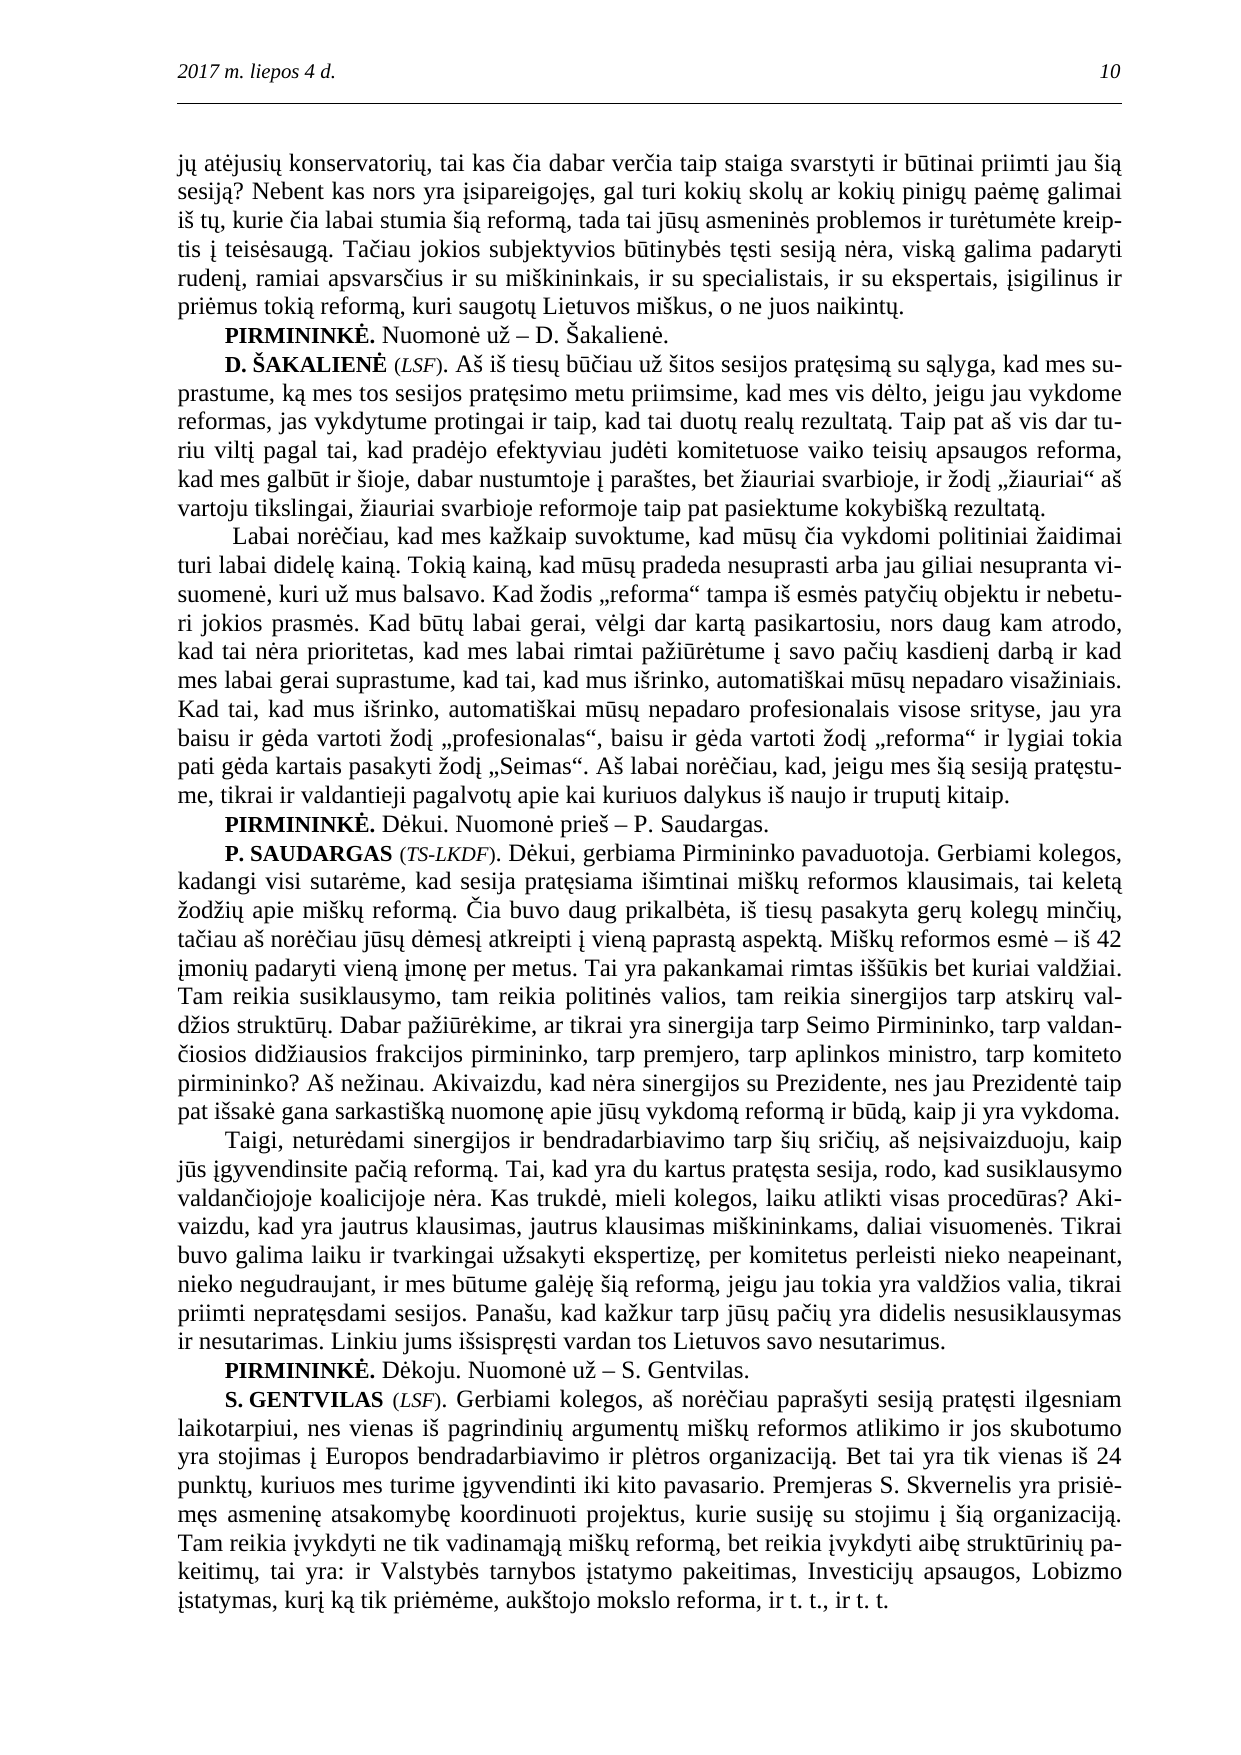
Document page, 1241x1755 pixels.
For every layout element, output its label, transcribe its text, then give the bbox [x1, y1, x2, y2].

text La­bai no­rė­čiau, kad mes kaž­kaip su­vok­tu­me, kad mū­sų čia vyk­do­mi po­li­ti­niai žai­di­mai tu­ri la­bai di­de­lę kai­ną. To­kią kai­ną, kad mū­sų pra­de­da ne­su­pras­ti ar­ba jau gi­liai ne­su­pran­ta vi­suo­me­nė, ku­ri už mus bal­sa­vo. Kad žo­dis „re­for­ma“ tam­pa iš es­mės pa­ty­čių ob­jek­tu ir ne­be­tu­ri jo­kios pras­mės. Kad bū­tų la­bai ge­rai, vėl­gi dar kar­tą pa­si­kar­to­siu, nors daug kam at­ro­do, kad tai nė­ra pri­ori­te­tas, kad mes la­bai rim­tai pa­žiū­rė­tu­me į sa­vo pa­čių kas­die­nį dar­bą ir kad mes la­bai ge­rai su­pras­tu­me, kad tai, kad mus iš­rin­ko, au­to­ma­tiš­kai mū­sų ne­pa­da­ro vi­sa­ži­niais. Kad tai, kad mus iš­rin­ko, au­to­ma­tiš­kai mū­sų ne­pa­da­ro pro­fe­sio­na­lais vi­so­se sri­ty­se, jau yra bai­su ir gė­da var­to­ti žo­dį „pro­fe­sio­na­las“, bai­su ir gė­da var­to­ti žo­dį „re­for­ma“ ir ly­giai to­kia pa­ti gė­da kar­tais pa­sa­ky­ti žo­dį „Sei­mas“. Aš la­bai no­rė­čiau, kad, jei­gu mes šią se­si­ją pra­tęs­tu­me, tik­rai ir val­dan­tie­ji pa­gal­vo­tų apie kai ku­riuos da­ly­kus iš nau­jo ir tru­pu­tį ki­taip. [177, 521, 1122, 809]
text PIRMININKĖ. Nuo­mo­nė už – D. Ša­ka­lie­nė. [177, 320, 1122, 349]
text P. SAUDARGAS (TS-LKDF). Dė­kui, ger­bia­ma Pir­mi­nin­ko pa­va­duo­to­ja. Ger­bia­mi ko­le­gos, ka­dan­gi vi­si su­ta­rė­me, kad se­si­ja pra­tę­sia­ma iš­im­ti­nai miš­kų re­for­mos klau­si­mais, tai ke­le­tą žo­džių apie miš­kų re­for­mą. Čia bu­vo daug pri­kal­bė­ta, iš tie­sų pa­sa­ky­ta ge­rų ko­le­gų min­čių, ta­čiau aš no­rė­čiau jū­sų dė­me­sį at­kreip­ti į vie­ną pa­pras­tą as­pek­tą. Miš­kų re­for­mos es­mė – iš 42 įmo­nių pa­da­ry­ti vie­ną įmo­nę per me­tus. Tai yra pa­kan­ka­mai rim­tas iš­šū­kis bet ku­riai val­džiai. Tam rei­kia su­si­klau­sy­mo, tam rei­kia po­li­ti­nės va­lios, tam rei­kia si­ner­gi­jos tarp at­ski­rų val­džios struk­tū­rų. Da­bar pa­žiū­rė­ki­me, ar tik­rai yra si­ner­gi­ja tarp Sei­mo Pir­mi­nin­ko, tarp val­dan­čio­sios di­džiau­sios frak­ci­jos pir­mi­nin­ko, tarp prem­je­ro, tarp ap­lin­kos mi­nist­ro, tarp ko­mi­te­to pir­mi­nin­ko? Aš ne­ži­nau. Aki­vaiz­du, kad nė­ra si­ner­gi­jos su Pre­zi­den­te, nes jau Pre­zi­den­tė taip pat iš­sa­kė ga­na sar­kas­tiš­ką nuo­mo­nę apie jū­sų vyk­do­mą re­for­mą ir bū­dą, kaip ji yra vyk­do­ma. [177, 838, 1122, 1125]
text PIRMININKĖ. Dė­kui. Nuo­mo­nė prieš – P. Sau­dar­gas. [177, 809, 1122, 838]
text jų at­ėju­sių kon­ser­va­to­rių, tai kas čia da­bar ver­čia taip stai­ga svars­ty­ti ir bū­ti­nai pri­im­ti jau šią se­si­ją? Ne­bent kas nors yra įsi­pa­rei­go­jęs, gal tu­ri ko­kių sko­lų ar ko­kių pi­ni­gų pa­ė­mę ga­li­mai iš tų, ku­rie čia la­bai stu­mia šią re­for­mą, ta­da tai jū­sų as­me­ni­nės pro­ble­mos ir tu­rė­tu­mė­te kreip­tis į tei­sė­sau­gą. Ta­čiau jo­kios sub­jek­ty­vios bū­ti­ny­bės tęs­ti se­si­ją nė­ra, vis­ką ga­li­ma pa­da­ry­ti ru­de­nį, ra­miai ap­svars­čius ir su miš­ki­nin­kais, ir su spe­cia­lis­tais, ir su eks­per­tais, įsi­gi­li­nus ir pri­ėmus to­kią re­for­mą, ku­ri sau­go­tų Lie­tu­vos miš­kus, o ne juos nai­kin­tų. [177, 148, 1122, 320]
text D. ŠAKALIENĖ (LSF). Aš iš tie­sų bū­čiau už ši­tos se­si­jos pra­tę­si­mą su są­ly­ga, kad mes su­pras­tu­me, ką mes tos se­si­jos pra­tę­si­mo me­tu pri­im­si­me, kad mes vis dėl­to, jei­gu jau vyk­do­me re­for­mas, jas vyk­dy­tu­me pro­tin­gai ir taip, kad tai duo­tų re­a­lų re­zul­ta­tą. Taip pat aš vis dar tu­riu vil­tį pa­gal tai, kad pra­dė­jo efek­ty­viau ju­dė­ti ko­mi­te­tuo­se vai­ko tei­sių ap­sau­gos re­for­ma, kad mes gal­būt ir šio­je, da­bar nu­stum­to­je į pa­raš­tes, bet žiau­riai svar­bio­je, ir žo­dį „žiau­riai“ aš var­to­ju tiks­lin­gai, žiau­riai svar­bio­je re­for­mo­je taip pat pa­siek­tu­me ko­ky­biš­ką re­zul­ta­tą. [177, 349, 1122, 521]
text S. GENTVILAS (LSF). Ger­bia­mi ko­le­gos, aš no­rė­čiau pa­pra­šy­ti se­si­ją pra­tęs­ti il­ges­niam lai­ko­tar­piui, nes vie­nas iš pa­grin­di­nių ar­gu­men­tų miš­kų re­for­mos at­li­ki­mo ir jos sku­bo­tu­mo yra sto­ji­mas į Eu­ro­pos ben­dra­dar­bia­vi­mo ir plėt­ros or­ga­ni­za­ci­ją. Bet tai yra tik vie­nas iš 24 punk­tų, ku­riuos mes tu­ri­me įgy­ven­din­ti iki ki­to pa­va­sa­rio. Prem­je­ras S. Skver­ne­lis yra pri­si­ė­męs as­me­ni­nę at­sa­ko­my­bę ko­or­di­nuo­ti pro­jek­tus, ku­rie su­si­ję su sto­ji­mu į šią or­ga­ni­za­ci­ją. Tam rei­kia įvyk­dy­ti ne tik va­di­na­mą­ją miš­kų re­for­mą, bet rei­kia įvyk­dy­ti ai­bę struk­tū­ri­nių pa­kei­ti­mų, tai yra: ir Vals­ty­bės tar­ny­bos įsta­ty­mo pa­kei­ti­mas, In­ves­ti­ci­jų ap­sau­gos, Lo­biz­mo įsta­ty­mas, ku­rį ką tik pri­ėmė­me, aukš­to­jo moks­lo re­for­ma, ir t. t., ir t. t. [177, 1384, 1122, 1614]
text Tai­gi, ne­tu­rė­da­mi si­ner­gi­jos ir ben­dra­dar­bia­vi­mo tarp šių sri­čių, aš ne­įsi­vaiz­duo­ju, kaip jūs įgy­ven­din­si­te pa­čią re­for­mą. Tai, kad yra du kar­tus pra­tęs­ta se­si­ja, ro­do, kad su­si­klau­sy­mo val­dan­čio­jo­je ko­a­li­ci­jo­je nė­ra. Kas truk­dė, mie­li ko­le­gos, lai­ku at­lik­ti vi­sas pro­ce­dū­ras? Aki­vaiz­du, kad yra jaut­rus klau­si­mas, jaut­rus klau­si­mas miš­ki­nin­kams, da­liai vi­suo­me­nės. Tik­rai bu­vo ga­li­ma lai­ku ir tvar­kin­gai už­sa­ky­ti eks­per­ti­zę, per ko­mi­te­tus per­leis­ti nie­ko ne­apei­nant, nie­ko ne­gud­rau­jant, ir mes bū­tu­me ga­lė­ję šią re­for­mą, jei­gu jau to­kia yra val­džios va­lia, tik­rai pri­im­ti ne­pra­tęs­da­mi se­si­jos. Pa­na­šu, kad kaž­kur tarp jū­sų pa­čių yra di­de­lis nesu­si­klau­sy­mas ir ne­su­ta­ri­mas. Lin­kiu jums iš­si­spręs­ti var­dan tos Lie­tu­vos sa­vo ne­su­ta­ri­mus. [177, 1125, 1122, 1355]
text PIRMININKĖ. Dė­ko­ju. Nuo­mo­nė už – S. Gent­vi­las. [177, 1355, 1122, 1384]
